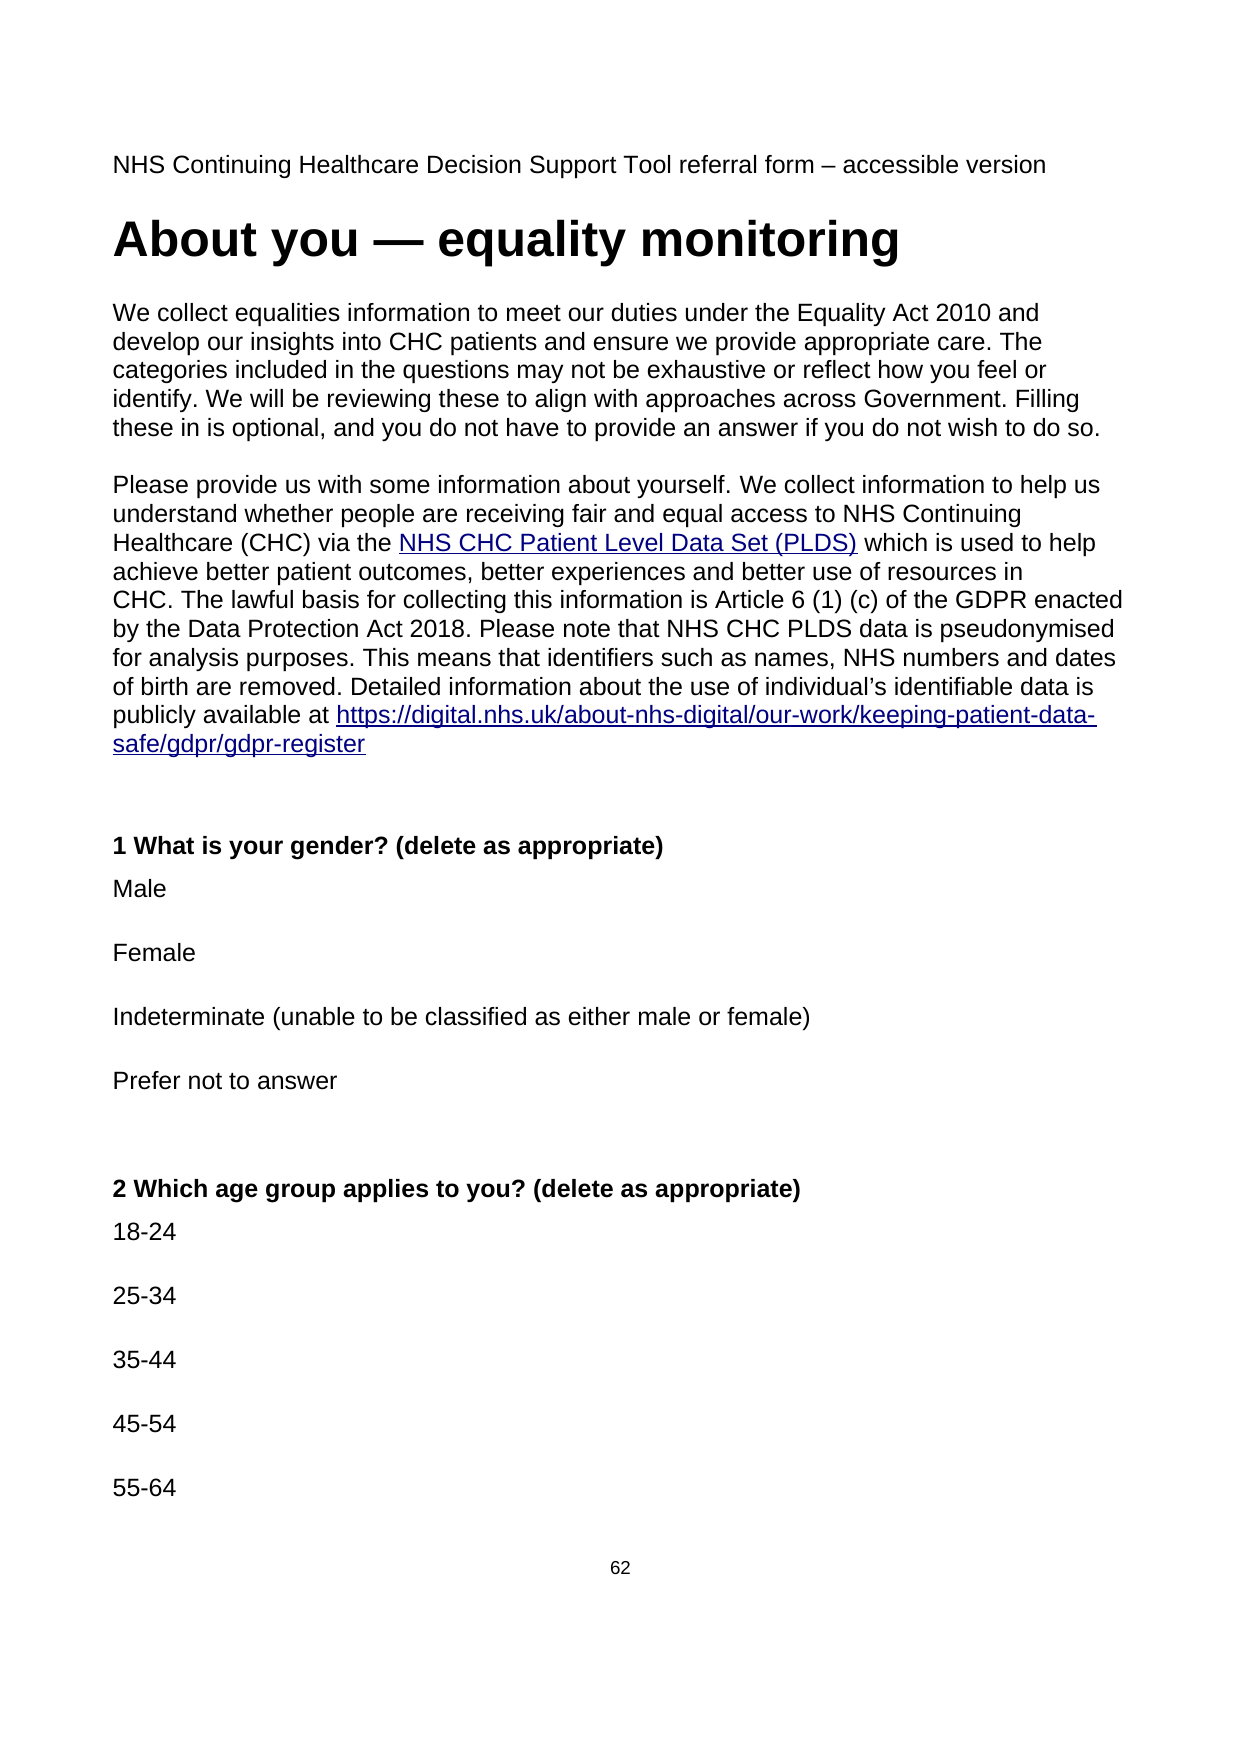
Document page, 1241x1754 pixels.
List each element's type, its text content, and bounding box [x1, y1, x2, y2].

text Please provide us with some information about yourself. We collect information to help us understand whether people are receiving fair and equal access to NHS Continuing Healthcare (CHC) via the NHS CHC Patient Level Data Set (PLDS) which is used to help achieve better patient outcomes, better experiences and better use of resources in CHC. The lawful basis for collecting this information is Article 6 (1) (c) of the GDPR enacted by the Data Protection Act 2018. Please note that NHS CHC PLDS data is pseudonymised for analysis purposes. This means that identifiers such as names, NHS numbers and dates of birth are removed. Detailed information about the use of individual’s identifiable data is publicly available at https://digital.nhs.uk/about-nhs-digital/our-work/keeping-patient-data-safe/gdpr/gdpr-register [112, 470, 1128, 758]
text 25-34 [112, 1281, 1128, 1310]
text Indeterminate (unable to be classified as either male or female) [112, 1002, 1128, 1031]
text We collect equalities information to meet our duties under the Equality Act 2010 and develop our insights into CHC patients and ensure we provide appropriate care. The categories included in the questions may not be exhaustive or reflect how you feel or identify. We will be reviewing these to align with approaches across Government. Filling these in is optional, and you do not have to provide an answer if you do not wish to do so. [112, 298, 1128, 442]
subtitle About you — equality monitoring [112, 207, 1128, 268]
text 35-44 [112, 1345, 1128, 1374]
text Male [112, 874, 1128, 902]
text 55-64 [112, 1473, 1128, 1502]
subtitle 1 What is your gender? (delete as appropriate) [112, 828, 1128, 861]
text Prefer not to answer [112, 1066, 1128, 1095]
subtitle 2 Which age group applies to you? (delete as appropriate) [112, 1171, 1128, 1204]
text 45-54 [112, 1409, 1128, 1438]
text 18-24 [112, 1217, 1128, 1246]
text Female [112, 938, 1128, 967]
